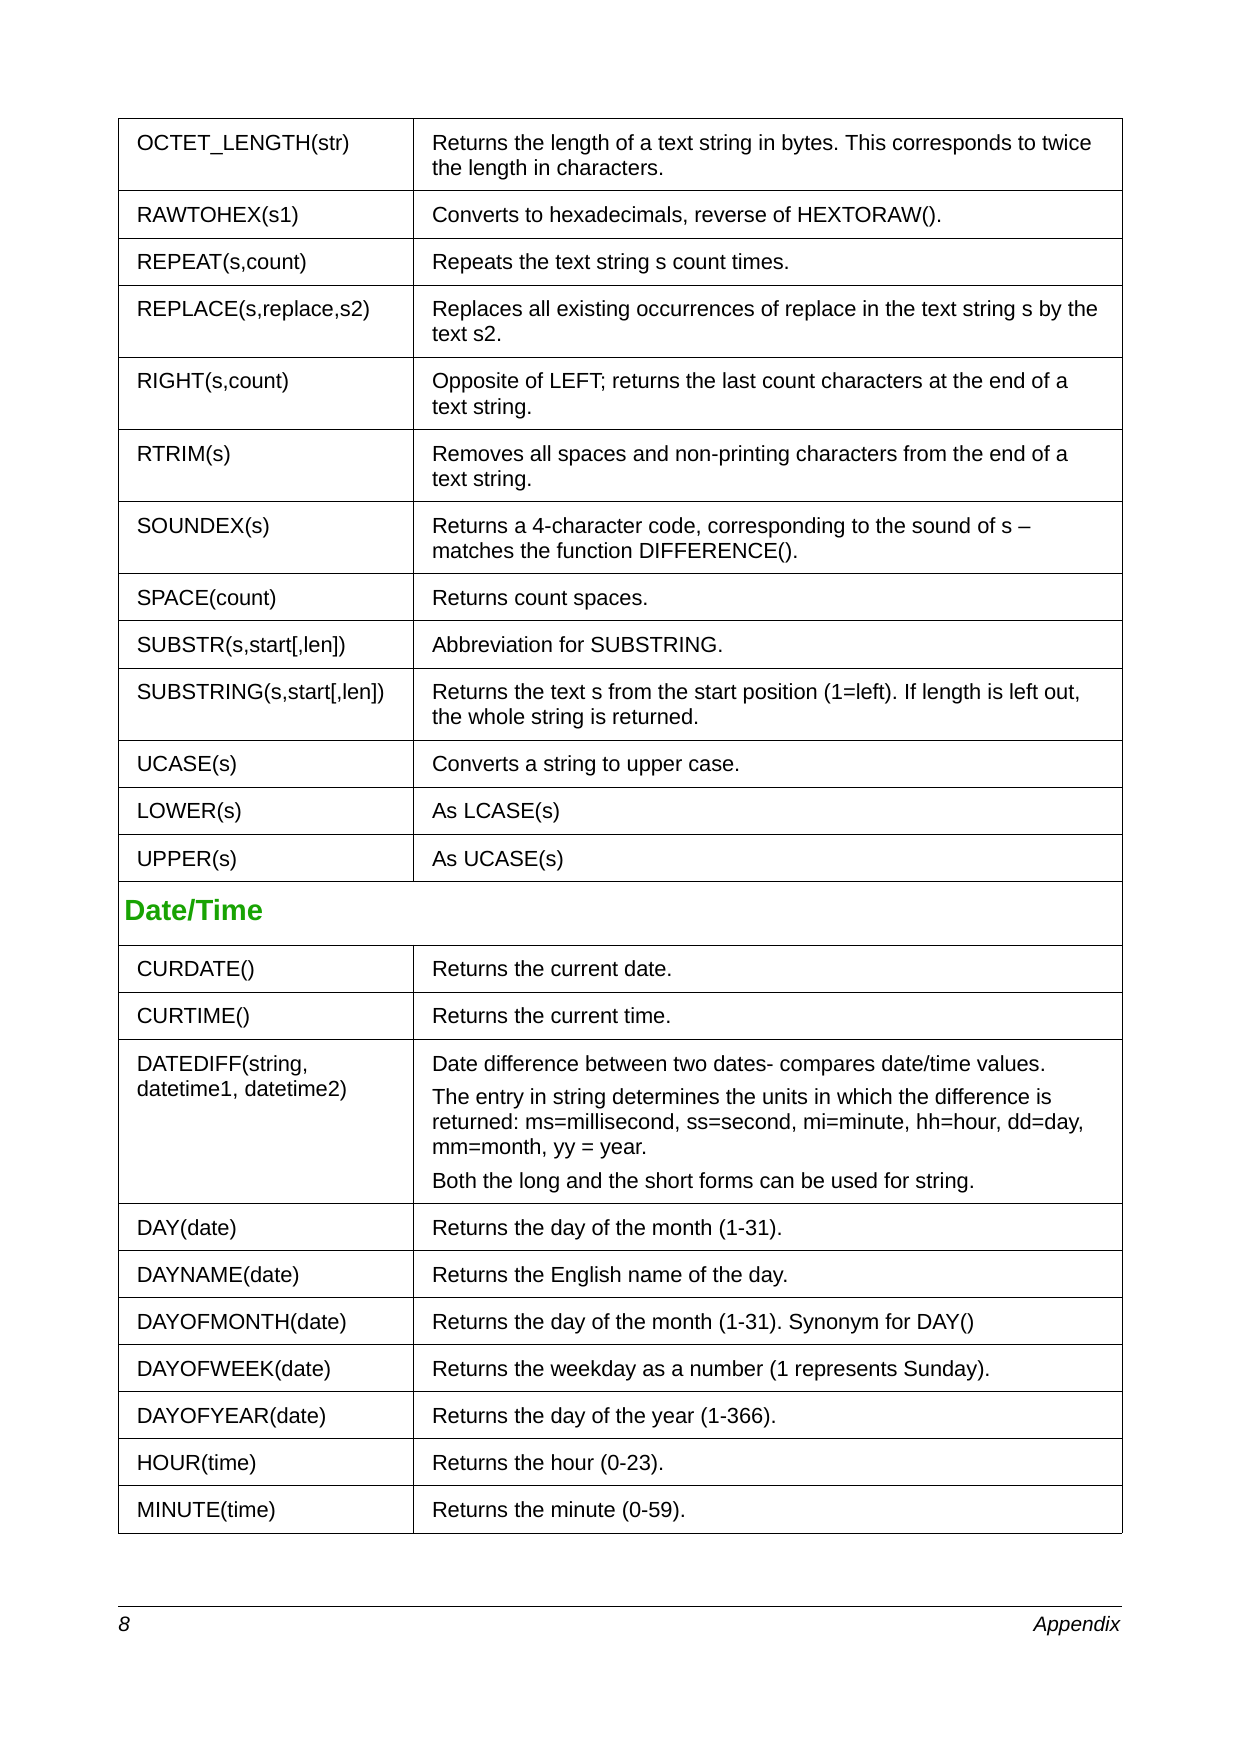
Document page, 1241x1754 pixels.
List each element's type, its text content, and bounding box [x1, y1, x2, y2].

table_cell DATEDIFF(string, datetime1, datetime2) [119, 1040, 413, 1203]
table_cell RAWTOHEX(s1) [119, 191, 413, 237]
table_cell Returns the current time. [414, 993, 1122, 1039]
table_cell OCTET_LENGTH(str) [119, 119, 413, 190]
table_cell Returns the weekday as a number (1 represents Sunday). [414, 1345, 1122, 1391]
table_cell Returns count spaces. [414, 574, 1122, 620]
table_cell SOUNDEX(s) [119, 502, 413, 573]
table_cell RIGHT(s,count) [119, 358, 413, 429]
table_cell Returns the English name of the day. [414, 1251, 1122, 1297]
table_cell Abbreviation for SUBSTRING. [414, 621, 1122, 667]
table_cell Converts a string to upper case. [414, 741, 1122, 787]
table_cell Returns the length of a text string in bytes. This corresponds to twice the length in characters. [414, 119, 1122, 190]
table_cell SUBSTR(s,start[,len]) [119, 621, 413, 667]
table_cell DAY(date) [119, 1204, 413, 1250]
table_cell HOUR(time) [119, 1439, 413, 1485]
table_cell As UCASE(s) [414, 835, 1122, 881]
table_cell Returns the day of the month (1-31). Synonym for DAY() [414, 1298, 1122, 1344]
table_cell DAYOFYEAR(date) [119, 1392, 413, 1438]
table_cell DAYOFMONTH(date) [119, 1298, 413, 1344]
table_cell Repeats the text string s count times. [414, 239, 1122, 284]
table_cell Opposite of LEFT; returns the last count characters at the end of a text string. [414, 358, 1122, 429]
table_cell DAYOFWEEK(date) [119, 1345, 413, 1391]
table_cell Replaces all existing occurrences of replace in the text string s by the text s2. [414, 286, 1122, 357]
table_cell REPLACE(s,replace,s2) [119, 286, 413, 357]
table_cell MINUTE(time) [119, 1486, 413, 1532]
table_cell REPEAT(s,count) [119, 239, 413, 284]
table_cell Returns the hour (0-23). [414, 1439, 1122, 1485]
table_cell Returns the minute (0-59). [414, 1486, 1122, 1532]
table_cell UPPER(s) [119, 835, 413, 881]
table_cell CURDATE() [119, 946, 413, 992]
table_cell SPACE(count) [119, 574, 413, 620]
table_cell LOWER(s) [119, 788, 413, 834]
table_cell Returns the text s from the start position (1=left). If length is left out, the whole string is returned. [414, 669, 1122, 739]
table_cell RTRIM(s) [119, 430, 413, 501]
table_cell As LCASE(s) [414, 788, 1122, 834]
table_cell UCASE(s) [119, 741, 413, 787]
table_cell Returns the day of the month (1-31). [414, 1204, 1122, 1250]
table_cell Converts to hexadecimals, reverse of HEXTORAW(). [414, 191, 1122, 237]
table_cell Returns the day of the year (1-366). [414, 1392, 1122, 1438]
table_cell DAYNAME(date) [119, 1251, 413, 1297]
table_cell Removes all spaces and non-printing characters from the end of a text string. [414, 430, 1122, 501]
table_cell Date difference between two dates- compares date/time values. The entry in string determines the units in which the difference is returned: ms=millisecond, ss=second, mi=minute, hh=hour, dd=day, mm=month, yy = year. Both the long and the short forms can be used for string. [414, 1040, 1122, 1203]
table_cell Returns a 4-character code, corresponding to the sound of s – matches the function DIFFERENCE(). [414, 502, 1122, 573]
table_cell Date/Time [119, 882, 1122, 944]
table_cell Returns the current date. [414, 946, 1122, 992]
table_cell CURTIME() [119, 993, 413, 1039]
table_cell SUBSTRING(s,start[,len]) [119, 669, 413, 739]
